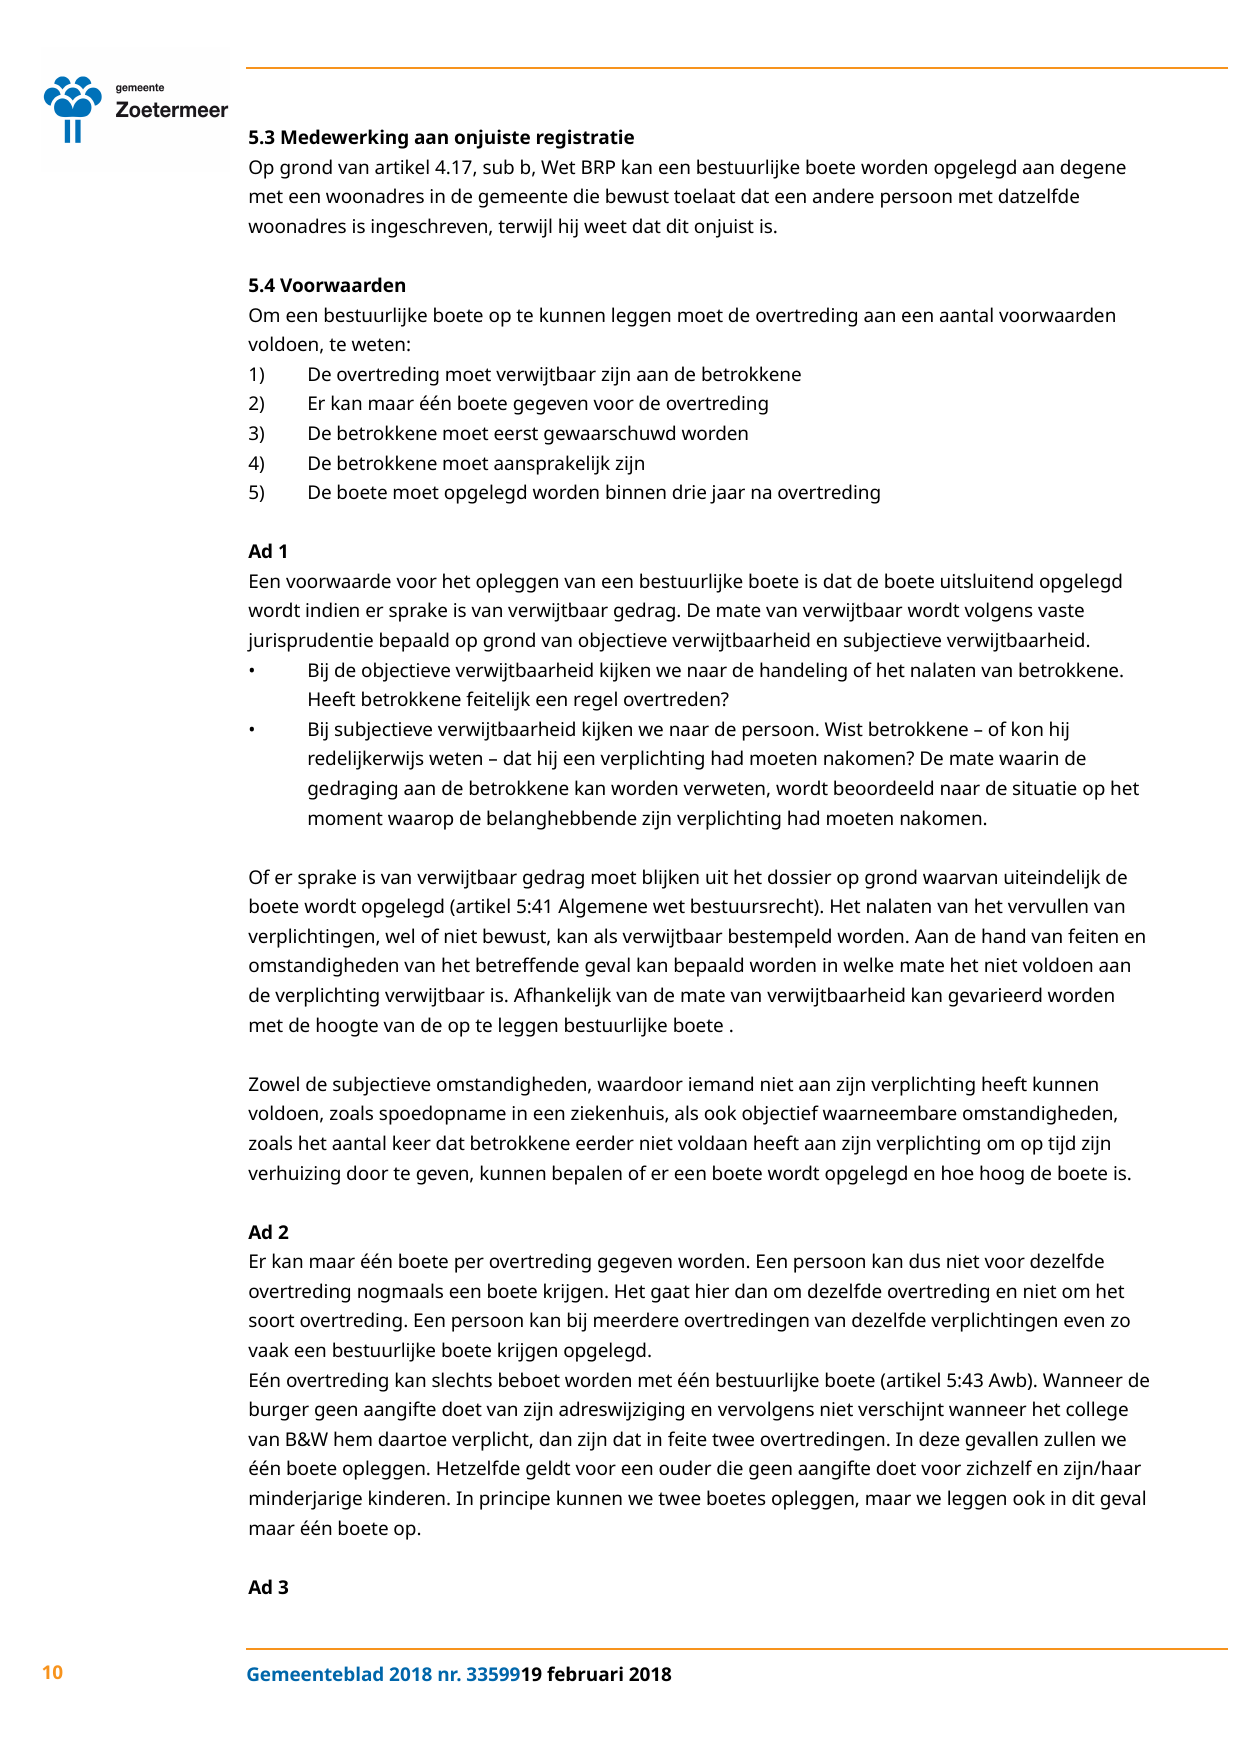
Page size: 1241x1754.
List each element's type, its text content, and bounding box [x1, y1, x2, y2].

list De betrokkene moet eerst gewaarschuwd worden [248, 420, 1152, 446]
list Er kan maar één boete gegeven voor de overtreding [248, 391, 1152, 416]
text Eén overtreding kan slechts beboet worden met één bestuurlijke boete (artikel 5:43 Awb). Wanneer de burger geen aangifte doet van zijn adreswijziging en vervolgens niet verschijnt wanneer het college van B&W hem daartoe verplicht, dan zijn dat in feite twee overtredingen. In deze gevallen zullen we één boete opleggen. Hetzelfde geldt voor een ouder die geen aangifte doet voor zichzelf en zijn/haar minderjarige kinderen. In principe kunnen we twee boetes opleggen, maar we leggen ook in dit geval maar één boete op. [248, 1367, 1152, 1541]
list Bij de objectieve verwijtbaarheid kijken we naar de handeling of het nalaten van betrokkene. Heeft betrokkene feitelijk een regel overtreden? [248, 657, 1152, 712]
picture [41, 47, 231, 172]
text 5.4 Voorwaarden [248, 272, 1152, 298]
text Zowel de subjectieve omstandigheden, waardoor iemand niet aan zijn verplichting heeft kunnen voldoen, zoals spoedopname in een ziekenhuis, als ook objectief waarneembare omstandigheden, zoals het aantal keer dat betrokkene eerder niet voldaan heeft aan zijn verplichting om op tijd zijn verhuizing door te geven, kunnen bepalen of er een boete wordt opgelegd en hoe hoog de boete is. [248, 1071, 1152, 1186]
text Om een bestuurlijke boete op te kunnen leggen moet de overtreding aan een aantal voorwaarden voldoen, te weten: [248, 302, 1152, 357]
text Of er sprake is van verwijtbaar gedrag moet blijken uit het dossier op grond waarvan uiteindelijk de boete wordt opgelegd (artikel 5:41 Algemene wet bestuursrecht). Het nalaten van het vervullen van verplichtingen, wel of niet bewust, kan als verwijtbaar bestempeld worden. Aan de hand van feiten en omstandigheden van het betreffende geval kan bepaald worden in welke mate het niet voldoen aan de verplichting verwijtbaar is. Afhankelijk van de mate van verwijtbaarheid kan gevarieerd worden met de hoogte van de op te leggen bestuurlijke boete . [248, 864, 1152, 1038]
text Ad 1 [248, 538, 1152, 564]
list De betrokkene moet aansprakelijk zijn [248, 450, 1152, 476]
text Een voorwaarde voor het opleggen van een bestuurlijke boete is dat de boete uitsluitend opgelegd wordt indien er sprake is van verwijtbaar gedrag. De mate van verwijtbaar wordt volgens vaste jurisprudentie bepaald op grond van objectieve verwijtbaarheid en subjectieve verwijtbaarheid. [248, 568, 1152, 653]
text Ad 3 [248, 1574, 1152, 1600]
list De boete moet opgelegd worden binnen drie jaar na overtreding [248, 479, 1152, 505]
text Er kan maar één boete per overtreding gegeven worden. Een persoon kan dus niet voor dezelfde overtreding nogmaals een boete krijgen. Het gaat hier dan om dezelfde overtreding en niet om het soort overtreding. Een persoon kan bij meerdere overtredingen van dezelfde verplichtingen even zo vaak een bestuurlijke boete krijgen opgelegd. [248, 1248, 1152, 1363]
text Ad 2 [248, 1219, 1152, 1245]
list De overtreding moet verwijtbaar zijn aan de betrokkene [248, 361, 1152, 387]
text 5.3 Medewerking aan onjuiste registratie [248, 124, 1152, 150]
list Bij subjectieve verwijtbaarheid kijken we naar de persoon. Wist betrokkene – of kon hij redelijkerwijs weten – dat hij een verplichting had moeten nakomen? De mate waarin de gedraging aan de betrokkene kan worden verweten, wordt beoordeeld naar de situatie op het moment waarop de belanghebbende zijn verplichting had moeten nakomen. [248, 716, 1152, 831]
text Op grond van artikel 4.17, sub b, Wet BRP kan een bestuurlijke boete worden opgelegd aan degene met een woonadres in de gemeente die bewust toelaat dat een andere persoon met datzelfde woonadres is ingeschreven, terwijl hij weet dat dit onjuist is. [248, 154, 1152, 239]
